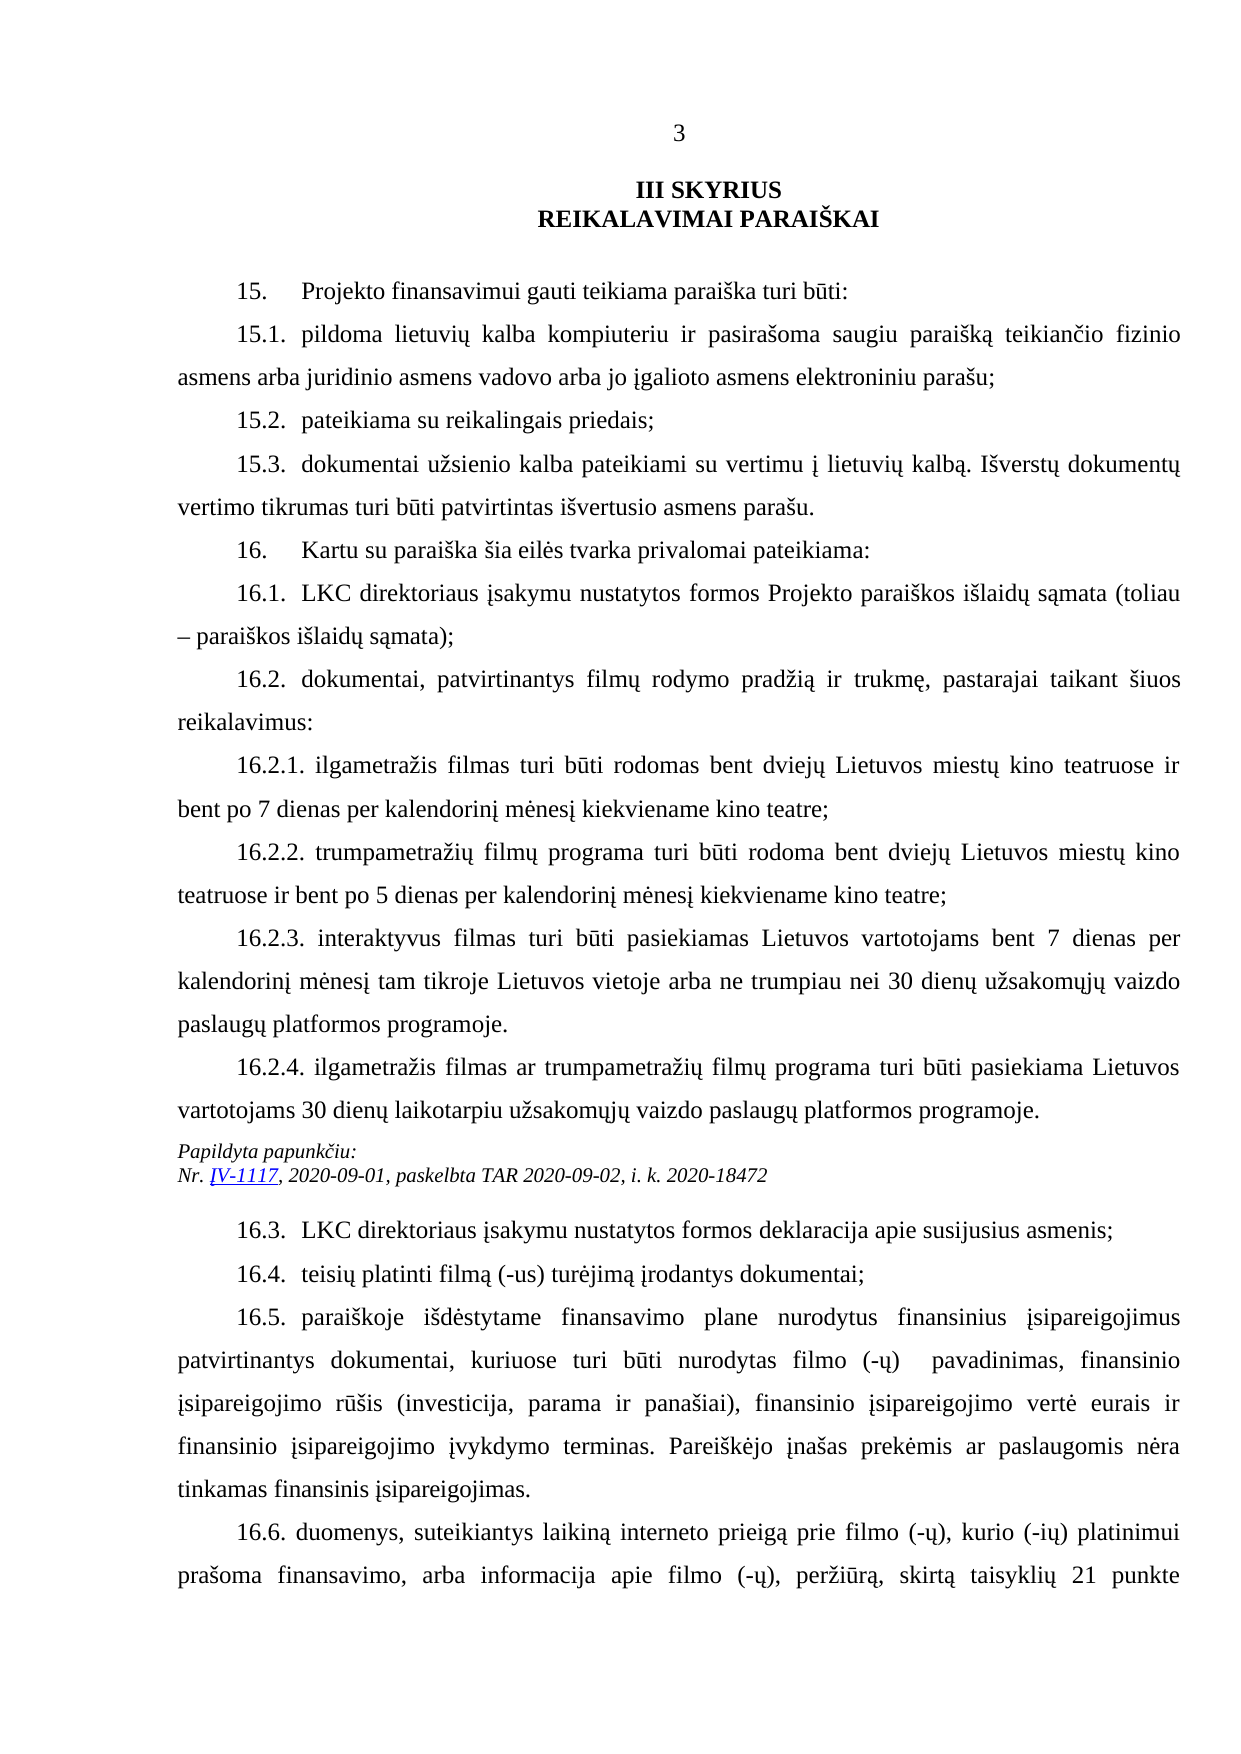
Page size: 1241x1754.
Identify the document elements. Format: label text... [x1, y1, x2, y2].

text 16.6. duomenys, suteikiantys laikiną interneto prieigą prie filmo (-ų), kurio (-ių) platinimui prašoma finansavimo, arba informacija apie filmo (-ų), peržiūrą, skirtą taisyklių 21 punkte [177, 1517, 1181, 1589]
text Papildyta papunkčiu: [177, 1139, 1181, 1163]
text 16.1. LKC direktoriaus įsakymu nustatytos formos Projekto paraiškos išlaidų sąmata (toliau – paraiškos išlaidų sąmata); [177, 578, 1181, 650]
text 16.4. teisių platinti filmą (-us) turėjimą įrodantys dokumentai; [177, 1259, 1181, 1287]
text 15.1. pildoma lietuvių kalba kompiuteriu ir pasirašoma saugiu paraišką teikiančio fizinio asmens arba juridinio asmens vadovo arba jo įgalioto asmens elektroniniu parašu; [177, 319, 1181, 391]
text 16.2.4. ilgametražis filmas ar trumpametražių filmų programa turi būti pasiekiama Lietuvos vartotojams 30 dienų laikotarpiu užsakomųjų vaizdo paslaugų platformos programoje. [177, 1052, 1181, 1124]
text 15.3. dokumentai užsienio kalba pateikiami su vertimu į lietuvių kalbą. Išverstų dokumentų vertimo tikrumas turi būti patvirtintas išvertusio asmens parašu. [177, 449, 1181, 521]
text Nr. ĮV-1117, 2020-09-01, paskelbta TAR 2020-09-02, i. k. 2020-18472 [177, 1163, 1181, 1187]
text 16.3. LKC direktoriaus įsakymu nustatytos formos deklaracija apie susijusius asmenis; [177, 1216, 1181, 1244]
text 16. Kartu su paraiška šia eilės tvarka privalomai pateikiama: [177, 535, 1181, 564]
text 16.2. dokumentai, patvirtinantys filmų rodymo pradžią ir trukmę, pastarajai taikant šiuos reikalavimus: [177, 664, 1181, 736]
text 16.2.2. trumpametražių filmų programa turi būti rodoma bent dviejų Lietuvos miestų kino teatruose ir bent po 5 dienas per kalendorinį mėnesį kiekviename kino teatre; [177, 837, 1181, 909]
text REIKALAVIMAI PARAIŠKAI [236, 204, 1181, 233]
text 15. Projekto finansavimui gauti teikiama paraiška turi būti: [177, 276, 1181, 305]
text 15.2. pateikiama su reikalingais priedais; [177, 406, 1181, 434]
text 16.5. paraiškoje išdėstytame finansavimo plane nurodytus finansinius įsipareigojimus patvirtinantys dokumentai, kuriuose turi būti nurodytas filmo (-ų) pavadinimas, finansinio įsipareigojimo rūšis (investicija, parama ir panašiai), finansinio įsipareigojimo vertė eurais ir finansinio įsipareigojimo įvykdymo terminas. Pareiškėjo įnašas prekėmis ar paslaugomis nėra tinkamas finansinis įsipareigojimas. [177, 1302, 1181, 1503]
text 16.2.3. interaktyvus filmas turi būti pasiekiamas Lietuvos vartotojams bent 7 dienas per kalendorinį mėnesį tam tikroje Lietuvos vietoje arba ne trumpiau nei 30 dienų užsakomųjų vaizdo paslaugų platformos programoje. [177, 923, 1181, 1038]
text 16.2.1. ilgametražis filmas turi būti rodomas bent dviejų Lietuvos miestų kino teatruose ir bent po 7 dienas per kalendorinį mėnesį kiekviename kino teatre; [177, 751, 1181, 822]
text III SKYRIUS [177, 176, 1181, 204]
